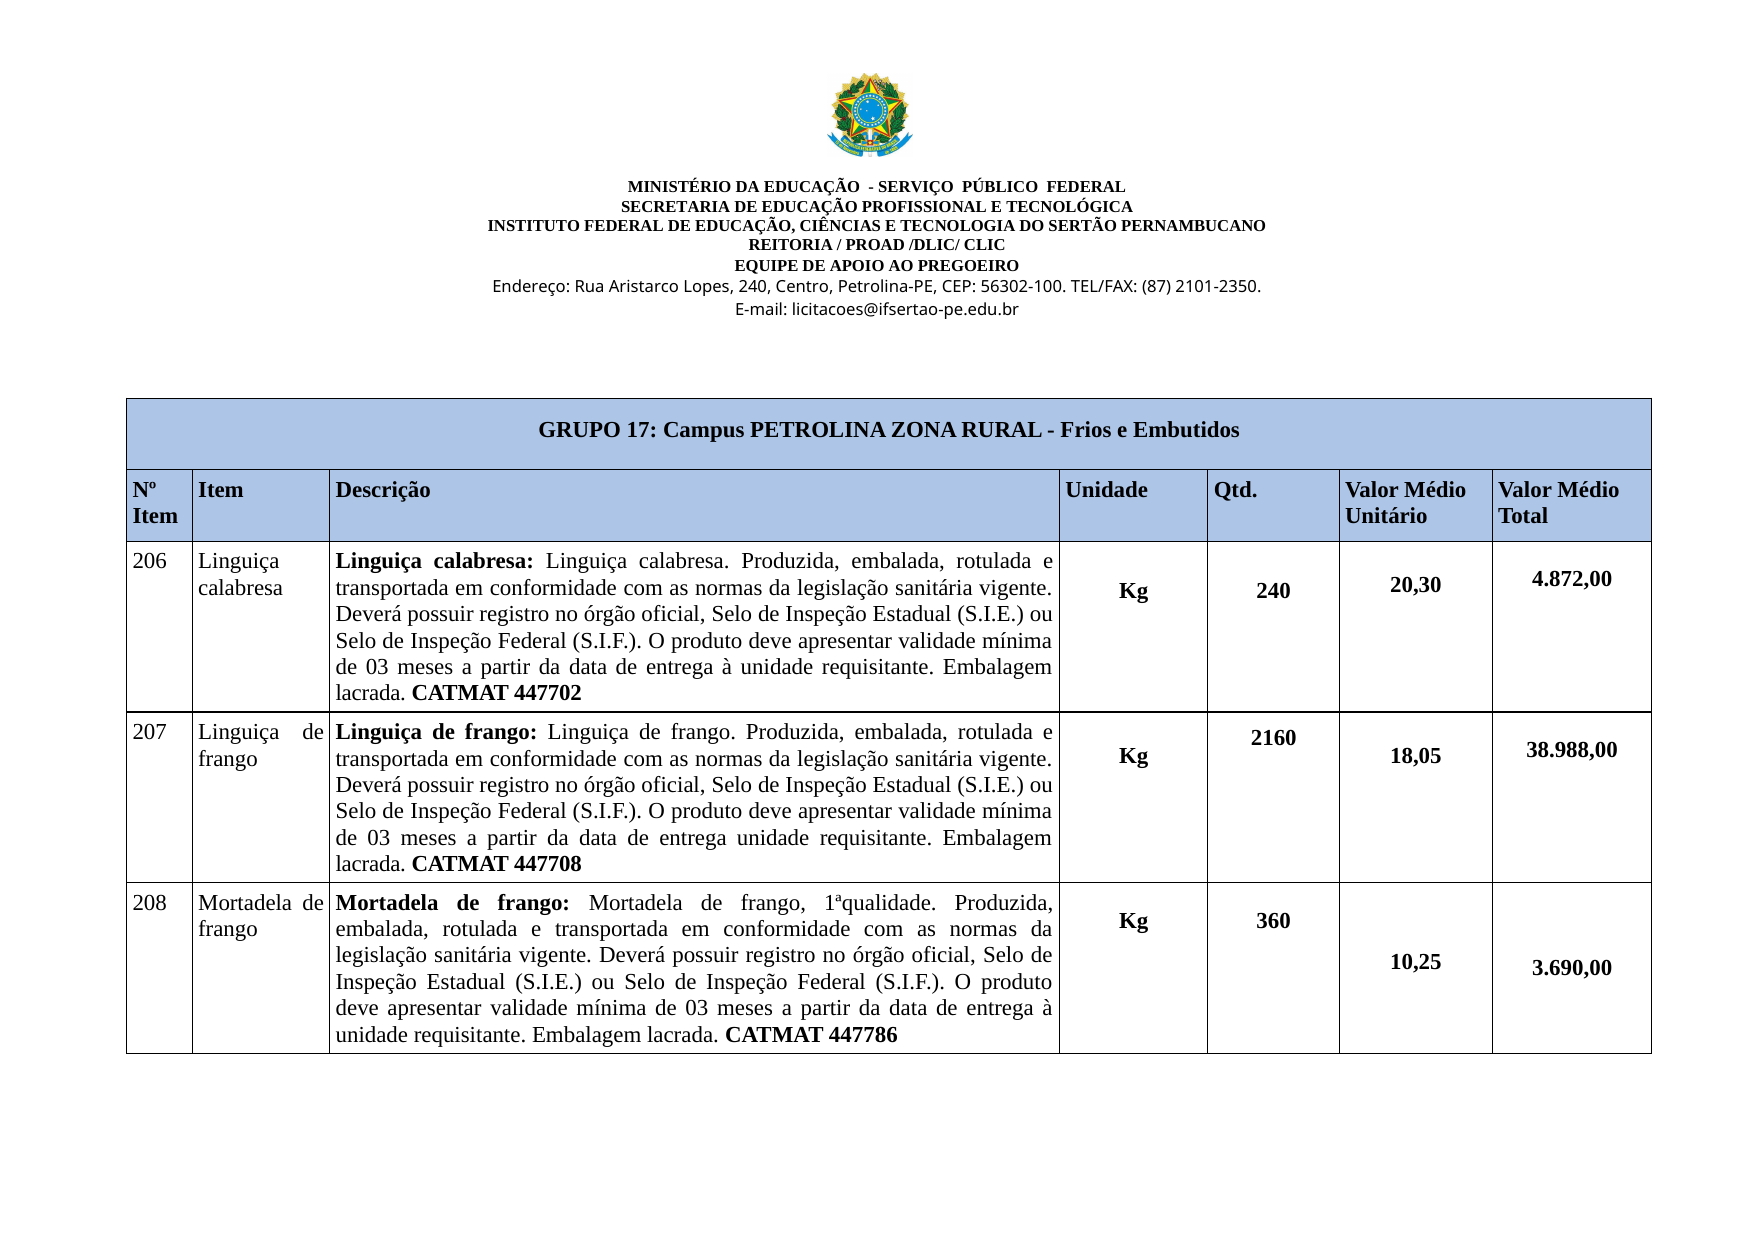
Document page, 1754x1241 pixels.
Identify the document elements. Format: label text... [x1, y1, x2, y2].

table_cell Qtd. [1208, 470, 1339, 541]
table_cell Valor Médio Unitário [1340, 470, 1492, 541]
table_cell Kg [1060, 883, 1207, 1053]
table_cell Mortadela de frango: Mortadela de frango, 1ªqualidade. Produzida, embalada, rotulada e transportada em conformidade com as normas da legislação sanitária vigente. Deverá possuir registro no órgão oficial, Selo de Inspeção Estadual (S.I.E.) ou Selo de Inspeção Federal (S.I.F.). O produto deve apresentar validade mínima de 03 meses a partir da data de entrega à unidade requisitante. Embalagem lacrada. CATMAT 447786 [330, 883, 1059, 1053]
table_cell Unidade [1060, 470, 1207, 541]
table_cell Nº Item [127, 470, 192, 541]
table_cell 3.690,00 [1493, 883, 1651, 1053]
table_cell 240 [1208, 542, 1339, 711]
table_cell 206 [127, 542, 192, 711]
table_cell Linguiça calabresa [193, 542, 329, 711]
table_cell Mortadela de frango [193, 883, 329, 1053]
table_cell Linguiça de frango [193, 713, 329, 882]
table_cell 207 [127, 713, 192, 882]
table_cell 208 [127, 883, 192, 1053]
table_cell 20,30 [1340, 542, 1492, 711]
table_cell Kg [1060, 713, 1207, 882]
table_cell 38.988,00 [1493, 713, 1651, 882]
table_cell 4.872,00 [1493, 542, 1651, 711]
table_cell Descrição [330, 470, 1059, 541]
table_cell Linguiça calabresa: Linguiça calabresa. Produzida, embalada, rotulada e transportada em conformidade com as normas da legislação sanitária vigente. Deverá possuir registro no órgão oficial, Selo de Inspeção Estadual (S.I.E.) ou Selo de Inspeção Federal (S.I.F.). O produto deve apresentar validade mínima de 03 meses a partir da data de entrega à unidade requisitante. Embalagem lacrada. CATMAT 447702 [330, 542, 1059, 711]
table_cell 360 [1208, 883, 1339, 1053]
table_cell Item [193, 470, 329, 541]
picture [827, 73, 913, 157]
table_header GRUPO 17: Campus PETROLINA ZONA RURAL - Frios e Embutidos [127, 399, 1651, 469]
table_cell 18,05 [1340, 713, 1492, 882]
table_cell Kg [1060, 542, 1207, 711]
table_cell 10,25 [1340, 883, 1492, 1053]
table_cell 2160 [1208, 713, 1339, 882]
table_cell Linguiça de frango: Linguiça de frango. Produzida, embalada, rotulada e transportada em conformidade com as normas da legislação sanitária vigente. Deverá possuir registro no órgão oficial, Selo de Inspeção Estadual (S.I.E.) ou Selo de Inspeção Federal (S.I.F.). O produto deve apresentar validade mínima de 03 meses a partir da data de entrega unidade requisitante. Embalagem lacrada. CATMAT 447708 [330, 713, 1059, 882]
table_cell Valor Médio Total [1493, 470, 1651, 541]
